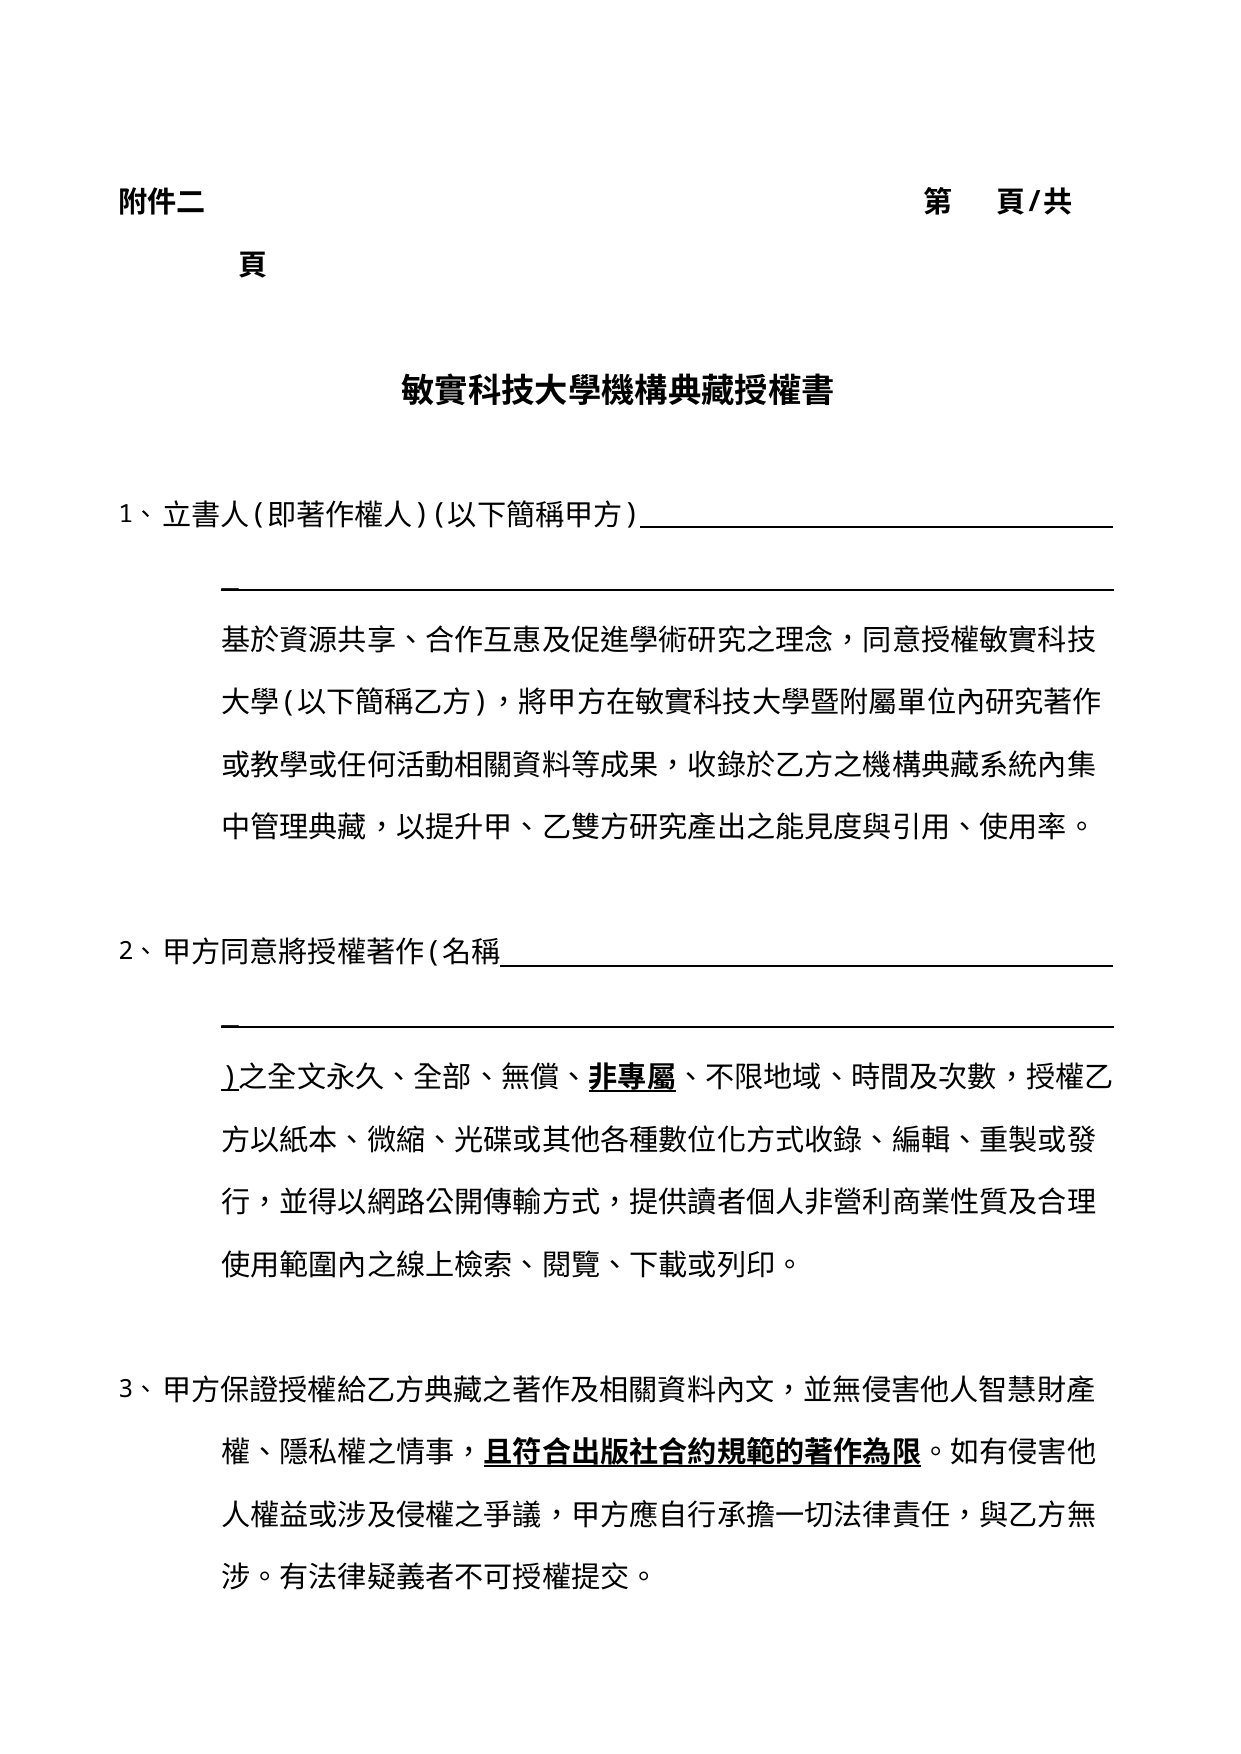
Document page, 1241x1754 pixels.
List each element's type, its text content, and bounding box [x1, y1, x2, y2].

text 敏實科技大學機構典藏授權書 [118, 346, 1122, 408]
list 甲方保證授權給乙方典藏之著作及相關資料內文，並無侵害他人智慧財產權、隱私權之情事，且符合出版社合約規範的著作為限。如有侵害他人權益或涉及侵權之爭議，甲方應自行承擔一切法律責任，與乙方無涉。有法律疑義者不可授權提交。 [118, 1346, 1122, 1596]
list 立書人(即著作權人)(以下簡稱甲方) _ 基於資源共享、合作互惠及促進學術研究之理念，同意授權敏實科技大學(以下簡稱乙方)，將甲方在敏實科技大學暨附屬單位內研究著作或教學或任何活動相關資料等成果，收錄於乙方之機構典藏系統內集中管理典藏，以提升甲、乙雙方研究產出之能見度與引用、使用率。 [118, 471, 1122, 846]
list 甲方同意將授權著作(名稱 _ )之全文永久、全部、無償、非專屬、不限地域、時間及次數，授權乙方以紙本、微縮、光碟或其他各種數位化方式收錄、編輯、重製或發行，並得以網路公開傳輸方式，提供讀者個人非營利商業性質及合理使用範圍內之線上檢索、閱覽、下載或列印。 [118, 908, 1122, 1283]
text 附件二 第 頁/共 頁 [118, 158, 1122, 283]
